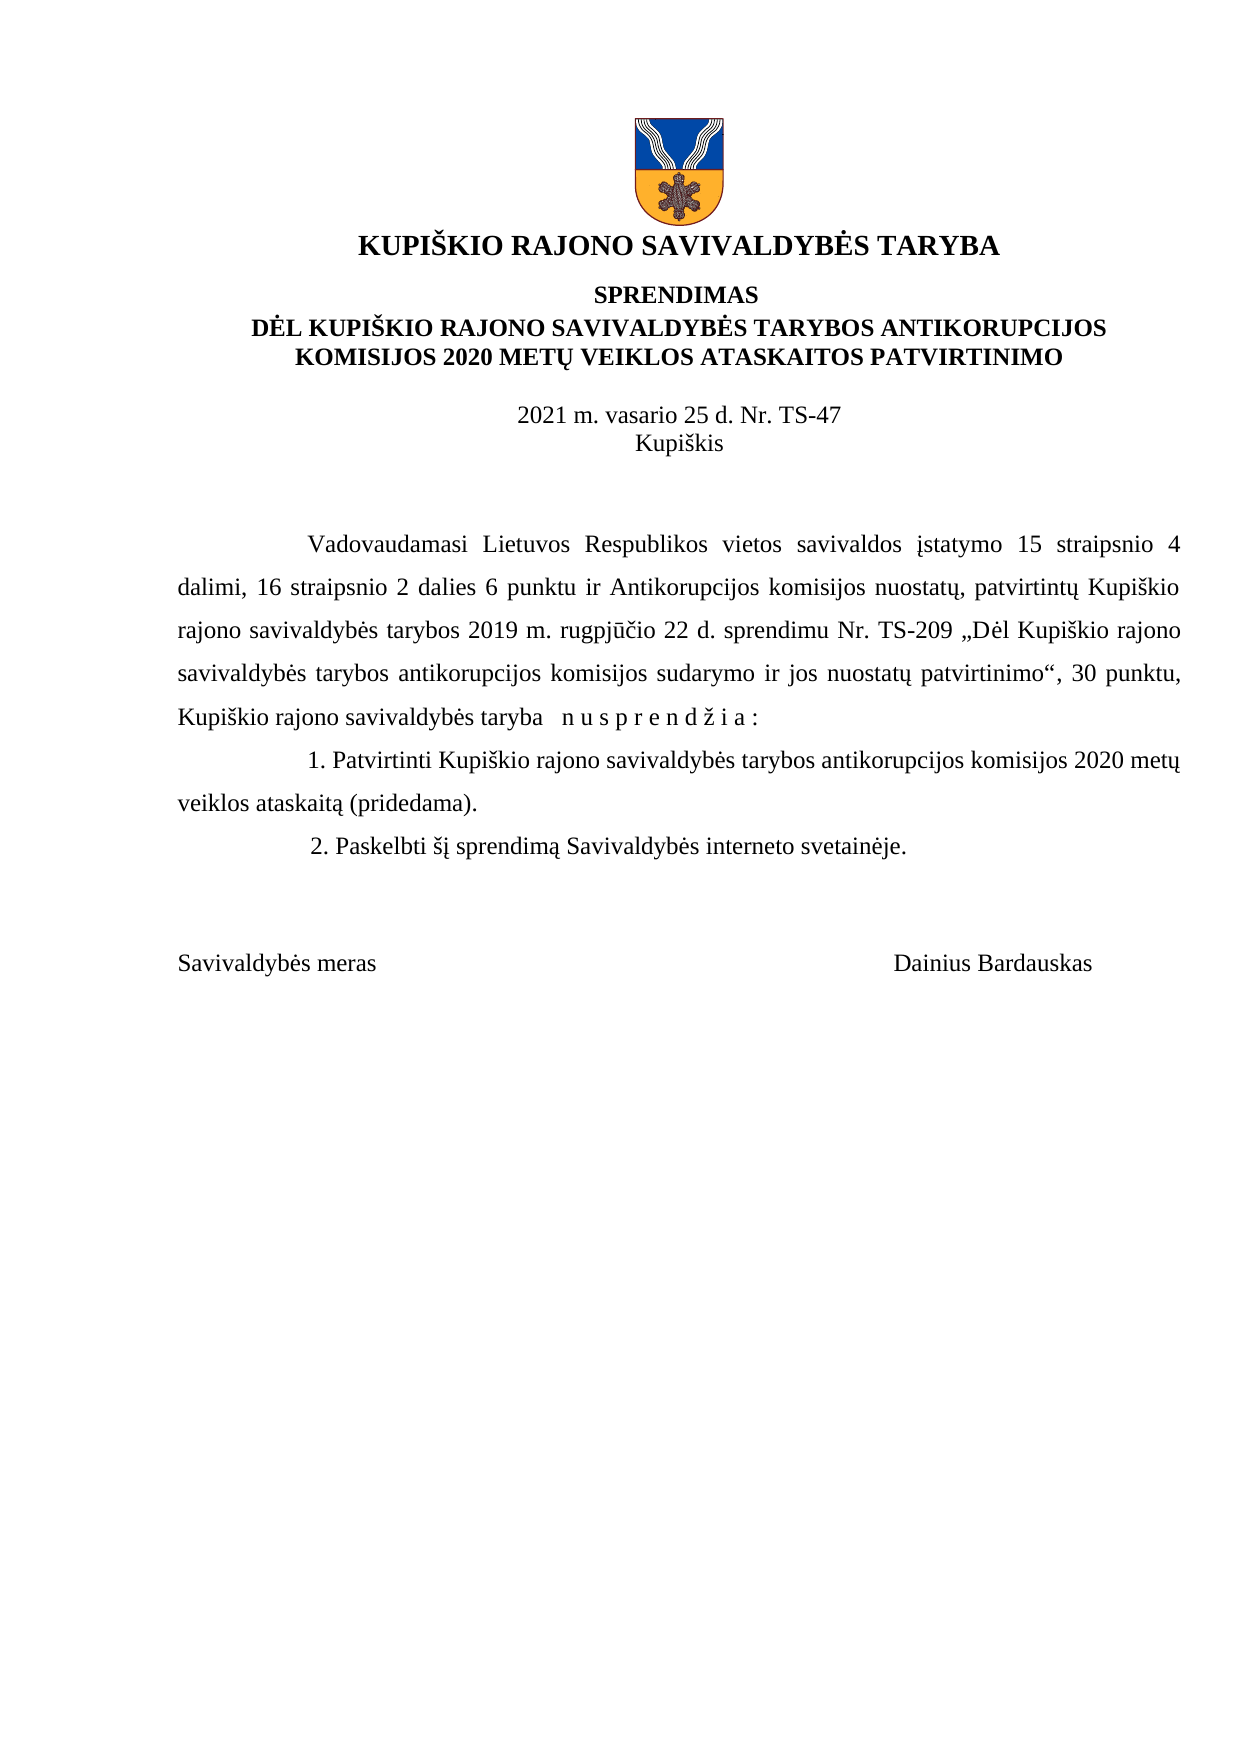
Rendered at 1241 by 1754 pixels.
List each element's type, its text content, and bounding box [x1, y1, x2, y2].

text KUPIŠKIO RAJONO SAVIVALDYBĖS TARYBA [177, 228, 1181, 261]
text 2021 m. vasario 25 d. Nr. TS-47 [177, 400, 1181, 428]
text DĖL KUPIŠKIO RAJONO SAVIVALDYBĖS TARYBOS ANTIKORUPCIJOS [177, 313, 1181, 342]
text 2. Paskelbti šį sprendimą Savivaldybės interneto svetainėje. [177, 831, 1181, 860]
text Vadovaudamasi Lietuvos Respublikos vietos savivaldos įstatymo 15 straipsnio 4 dalimi, 16 straipsnio 2 dalies 6 punktu ir Antikorupcijos komisijos nuostatų, patvirtintų Kupiškio rajono savivaldybės tarybos 2019 m. rugpjūčio 22 d. sprendimu Nr. TS-209 „Dėl Kupiškio rajono savivaldybės tarybos antikorupcijos komisijos sudarymo ir jos nuostatų patvirtinimo“, 30 punktu, Kupiškio rajono savivaldybės taryba n u s p r e n d ž i a : [177, 529, 1181, 730]
text KOMISIJOS 2020 METŲ VEIKLOS ATASKAITOS PATVIRTINIMO [177, 342, 1181, 371]
text 1. Patvirtinti Kupiškio rajono savivaldybės tarybos antikorupcijos komisijos 2020 metų veiklos ataskaitą (pridedama). [177, 745, 1181, 817]
text SPRENDIMAS [177, 281, 1181, 309]
text Kupiškis [177, 428, 1181, 457]
text Savivaldybės meras Dainius Bardauskas [177, 948, 1181, 1007]
